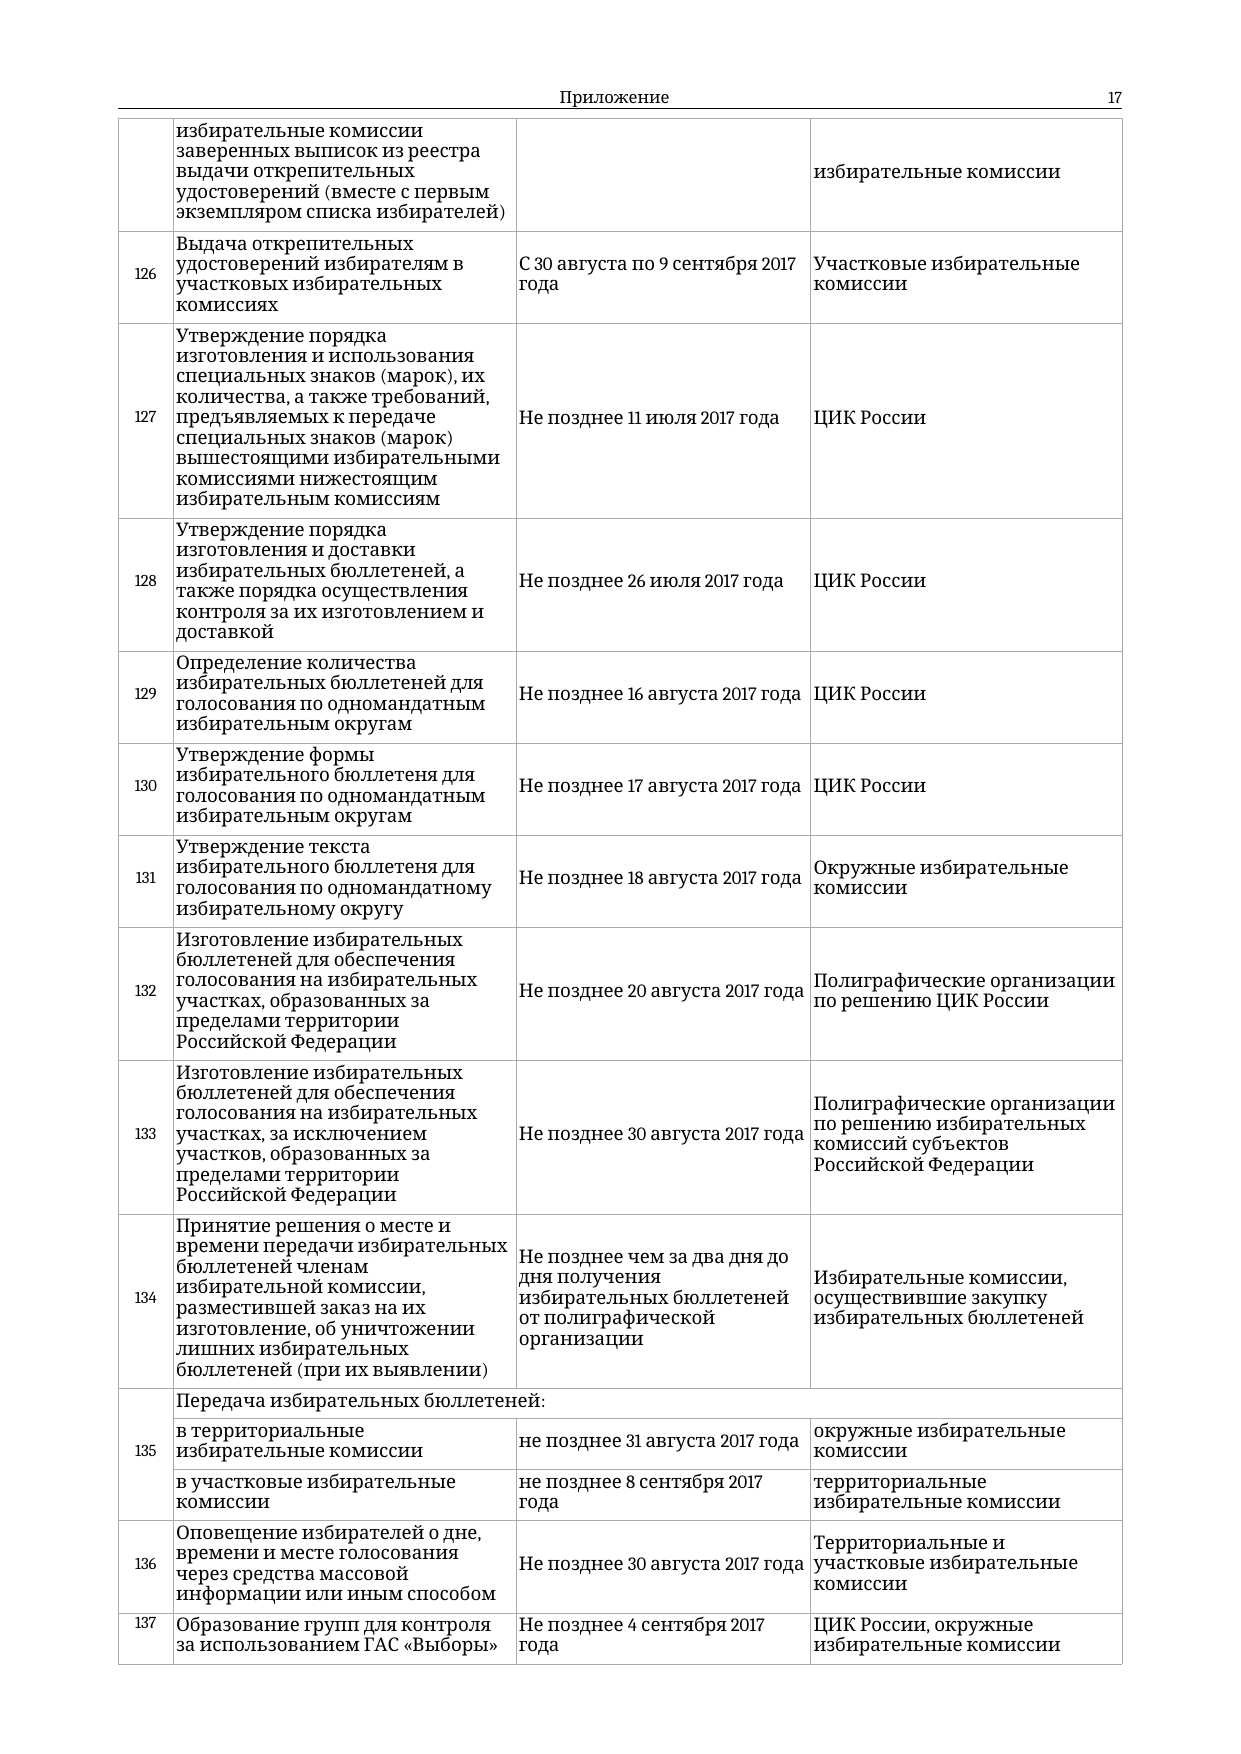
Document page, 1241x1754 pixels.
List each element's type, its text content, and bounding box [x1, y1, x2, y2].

table_cell 128 [119, 519, 173, 651]
table_cell Принятие решения о месте и времени передачи избирательных бюллетеней членам избирательной комиссии, разместившей заказ на их изготовление, об уничтожении лишних избирательных бюллетеней (при их выявлении) [174, 1215, 516, 1388]
table_cell не позднее 31 августа 2017 года [517, 1419, 810, 1469]
table_cell ЦИК России [811, 652, 1122, 743]
table_cell 136 [119, 1521, 173, 1612]
table_cell Не позднее 4 сентября 2017 года [517, 1614, 810, 1663]
table_cell Образование групп для контроля за использованием ГАС «Выборы» [174, 1614, 516, 1663]
table_cell [119, 119, 173, 231]
table_cell Территориальные и участковые избирательные комиссии [811, 1521, 1122, 1612]
table_cell 134 [119, 1215, 173, 1388]
table_cell в территориальные избирательные комиссии [174, 1419, 516, 1469]
table_cell Утверждение текста избирательного бюллетеня для голосования по одномандатному избирательному округу [174, 836, 516, 927]
table_cell Изготовление избирательных бюллетеней для обеспечения голосования на избирательных участках, за исключением участков, образованных за пределами территории Российской Федерации [174, 1061, 516, 1213]
table_cell в участковые избирательные комиссии [174, 1470, 516, 1520]
table_cell Полиграфические организации по решению ЦИК России [811, 928, 1122, 1060]
table_cell Избирательные комиссии, осуществившие закупку избирательных бюллетеней [811, 1215, 1122, 1388]
table_cell избирательные комиссии заверенных выписок из реестра выдачи открепительных удостоверений (вместе с первым экземпляром списка избирателей) [174, 119, 516, 231]
table_cell Утверждение порядка изготовления и доставки избирательных бюллетеней, а также порядка осуществления контроля за их изготовлением и доставкой [174, 519, 516, 651]
table_cell 129 [119, 652, 173, 743]
table_cell окружные избирательные комиссии [811, 1419, 1122, 1469]
table_cell не позднее 8 сентября 2017 года [517, 1470, 810, 1520]
table_cell ЦИК России [811, 744, 1122, 835]
table_cell Участковые избирательные комиссии [811, 232, 1122, 323]
table_cell Полиграфические организации по решению избирательных комиссий субъектов Российской Федерации [811, 1061, 1122, 1213]
table_cell Не позднее чем за два дня до дня получения избирательных бюллетеней от полиграфической организации [517, 1215, 810, 1388]
table_cell 131 [119, 836, 173, 927]
table_cell территориальные избирательные комиссии [811, 1470, 1122, 1520]
table_cell 127 [119, 324, 173, 517]
table_cell Утверждение порядка изготовления и использования специальных знаков (марок), их количества, а также требований, предъявляемых к передаче специальных знаков (марок) вышестоящими избирательными комиссиями нижестоящим избирательным комиссиям [174, 324, 516, 517]
table_cell ЦИК России, окружные избирательные комиссии [811, 1614, 1122, 1663]
table_cell 137 [119, 1614, 173, 1663]
table_cell 135 [119, 1389, 173, 1520]
table_cell Выдача открепительных удостоверений избирателям в участковых избирательных комиссиях [174, 232, 516, 323]
table_cell Передача избирательных бюллетеней: [174, 1389, 1122, 1418]
table_cell Не позднее 11 июля 2017 года [517, 324, 810, 517]
table_cell Не позднее 20 августа 2017 года [517, 928, 810, 1060]
table_cell Не позднее 16 августа 2017 года [517, 652, 810, 743]
table_cell Определение количества избирательных бюллетеней для голосования по одномандатным избирательным округам [174, 652, 516, 743]
table_cell Не позднее 30 августа 2017 года [517, 1061, 810, 1213]
table_cell ЦИК России [811, 519, 1122, 651]
table_cell Изготовление избирательных бюллетеней для обеспечения голосования на избирательных участках, образованных за пределами территории Российской Федерации [174, 928, 516, 1060]
table_cell Окружные избирательные комиссии [811, 836, 1122, 927]
table_cell 132 [119, 928, 173, 1060]
table_cell 130 [119, 744, 173, 835]
table_cell Не позднее 17 августа 2017 года [517, 744, 810, 835]
table_cell Не позднее 26 июля 2017 года [517, 519, 810, 651]
table_cell [517, 119, 810, 231]
table_cell Не позднее 30 августа 2017 года [517, 1521, 810, 1612]
table_cell ЦИК России [811, 324, 1122, 517]
table_cell 126 [119, 232, 173, 323]
table_cell Не позднее 18 августа 2017 года [517, 836, 810, 927]
table_cell С 30 августа по 9 сентября 2017 года [517, 232, 810, 323]
table_cell 133 [119, 1061, 173, 1213]
table_cell Оповещение избирателей о дне, времени и месте голосования через средства массовой информации или иным способом [174, 1521, 516, 1612]
table_cell Утверждение формы избирательного бюллетеня для голосования по одномандатным избирательным округам [174, 744, 516, 835]
table_cell избирательные комиссии [811, 119, 1122, 231]
